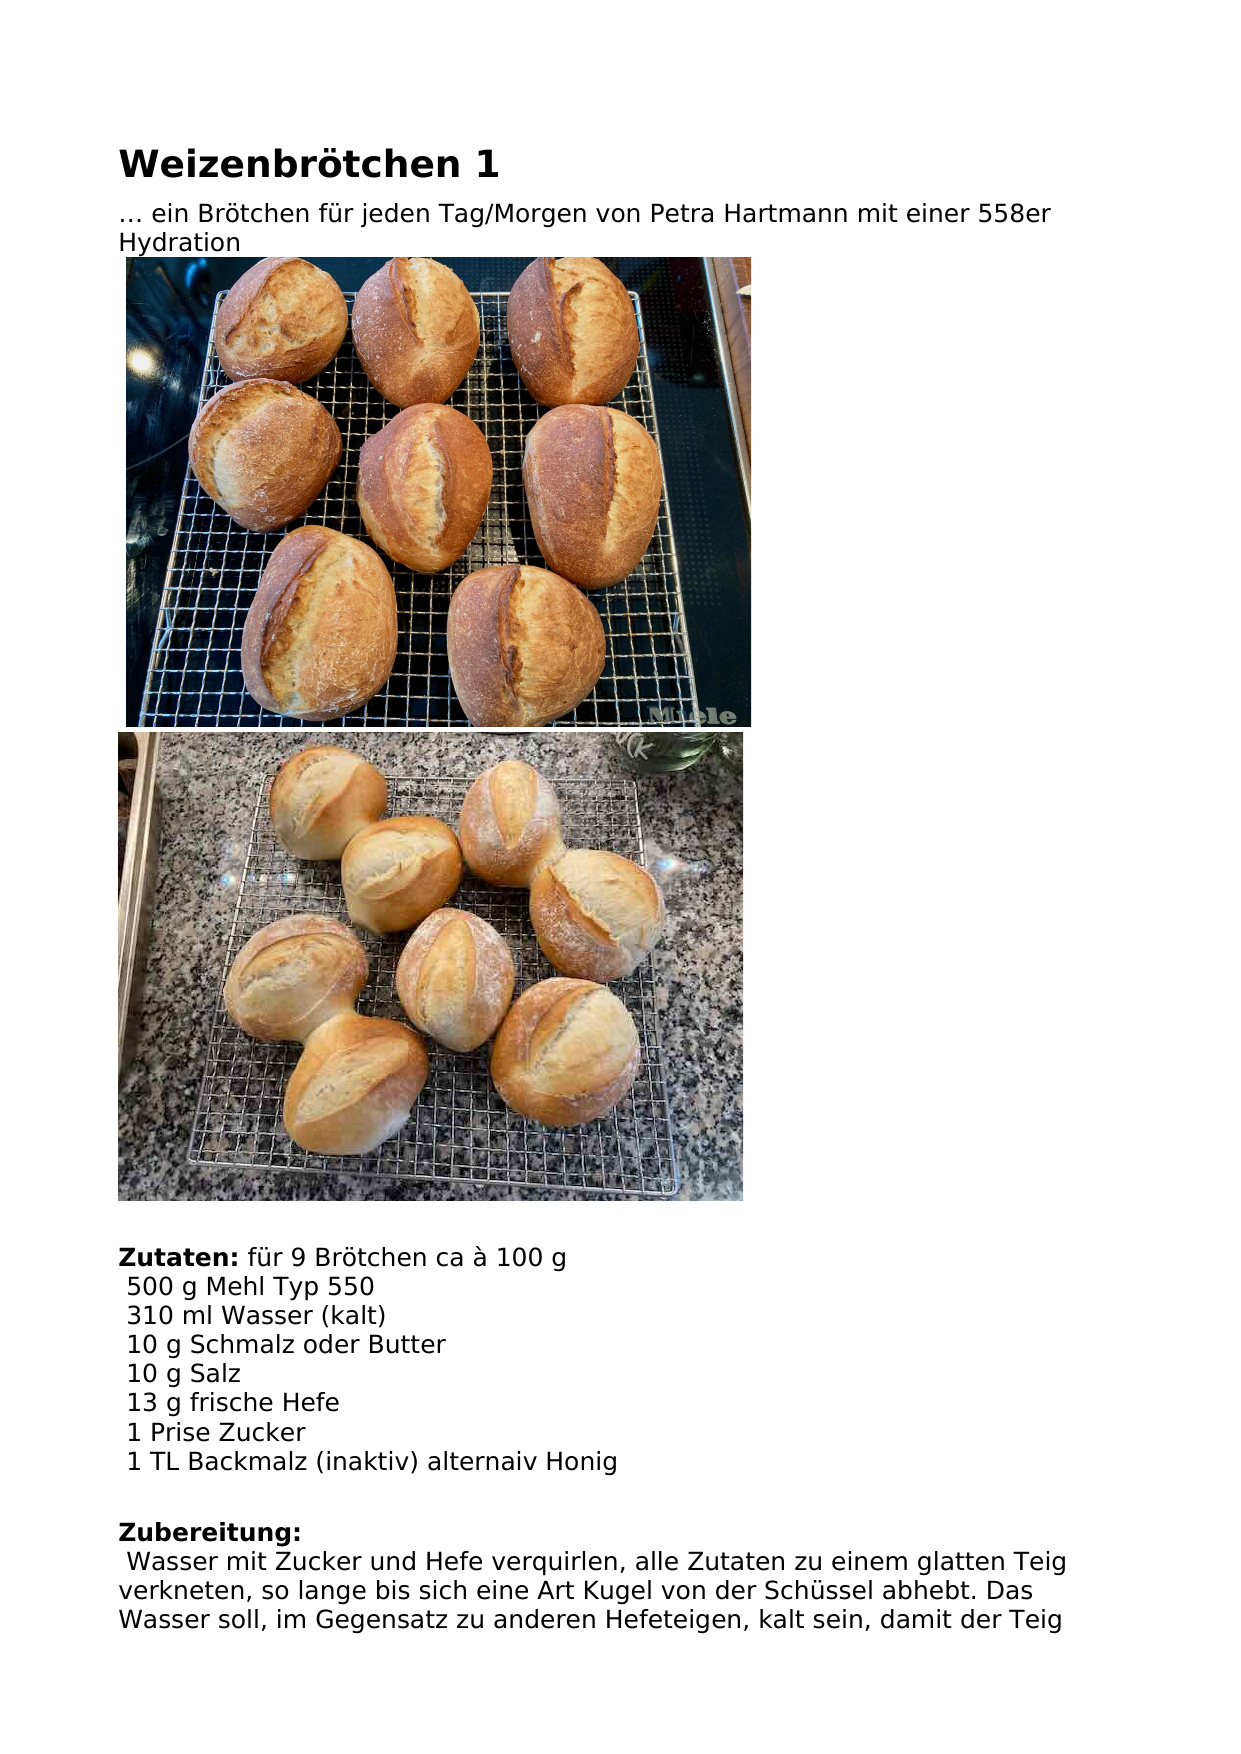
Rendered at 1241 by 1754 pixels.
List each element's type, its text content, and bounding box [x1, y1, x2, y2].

picture [126, 257, 752, 727]
text Zubereitung: Wasser mit Zucker und Hefe verquirlen, alle Zutaten zu einem glatten Teig verkneten, so lange bis sich eine Art Kugel von der Schüssel abhebt. Das Wasser soll, im Gegensatz zu anderen Hefeteigen, kalt sein, damit der Teig [118, 1518, 1122, 1634]
picture [118, 732, 744, 1201]
subtitle Weizenbrötchen 1 [118, 143, 1122, 187]
text … ein Brötchen für jeden Tag/Morgen von Petra Hartmann mit einer 558er Hydration [118, 199, 1122, 1230]
text Zutaten: für 9 Brötchen ca à 100 g 500 g Mehl Typ 550 310 ml Wasser (kalt) 10 g Schmalz oder Butter 10 g Salz 13 g frische Hefe 1 Prise Zucker 1 TL Backmalz (inaktiv) alternaiv Honig [118, 1243, 1122, 1505]
